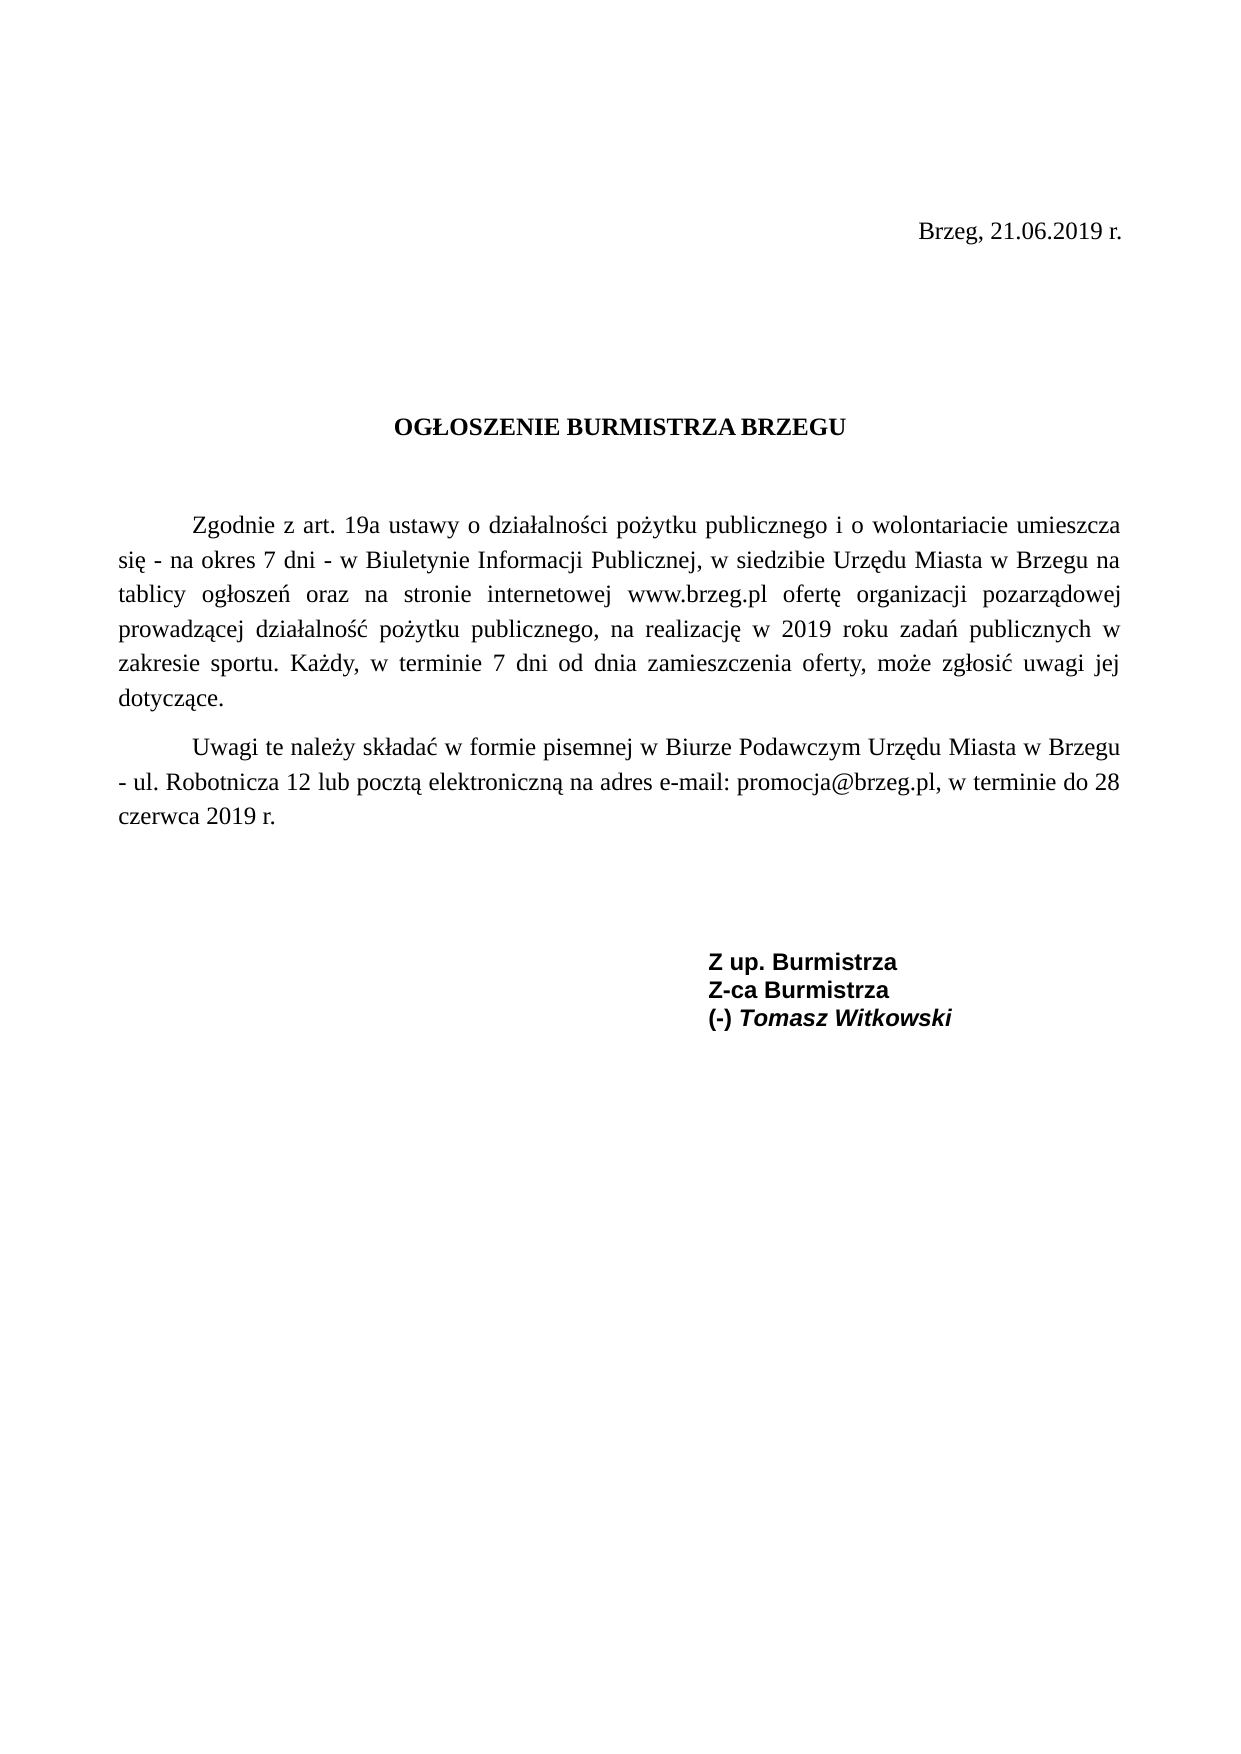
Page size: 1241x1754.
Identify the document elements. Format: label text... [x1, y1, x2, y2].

text Z-ca Burmistrza [634, 976, 1122, 1003]
text Brzeg, 21.06.2019 r. [118, 216, 1122, 245]
text Zgodnie z art. 19a ustawy o działalności pożytku publicznego i o wolontariacie umieszcza się - na okres 7 dni - w Biuletynie Informacji Publicznej, w siedzibie Urzędu Miasta w Brzegu na tablicy ogłoszeń oraz na stronie internetowej www.brzeg.pl ofertę organizacji pozarządowej prowadzącej działalność pożytku publicznego, na realizację w 2019 roku zadań publicznych w zakresie sportu. Każdy, w terminie 7 dni od dnia zamieszczenia oferty, może zgłosić uwagi jej dotyczące. [118, 511, 1122, 712]
text Z up. Burmistrza [634, 948, 1122, 976]
text OGŁOSZENIE BURMISTRZA BRZEGU [118, 412, 1122, 441]
text (-) Tomasz Witkowski [708, 1003, 1122, 1031]
text Uwagi te należy składać w formie pisemnej w Biurze Podawczym Urzędu Miasta w Brzegu - ul. Robotnicza 12 lub pocztą elektroniczną na adres e-mail: promocja@brzeg.pl, w terminie do 28 czerwca 2019 r. [118, 732, 1122, 830]
